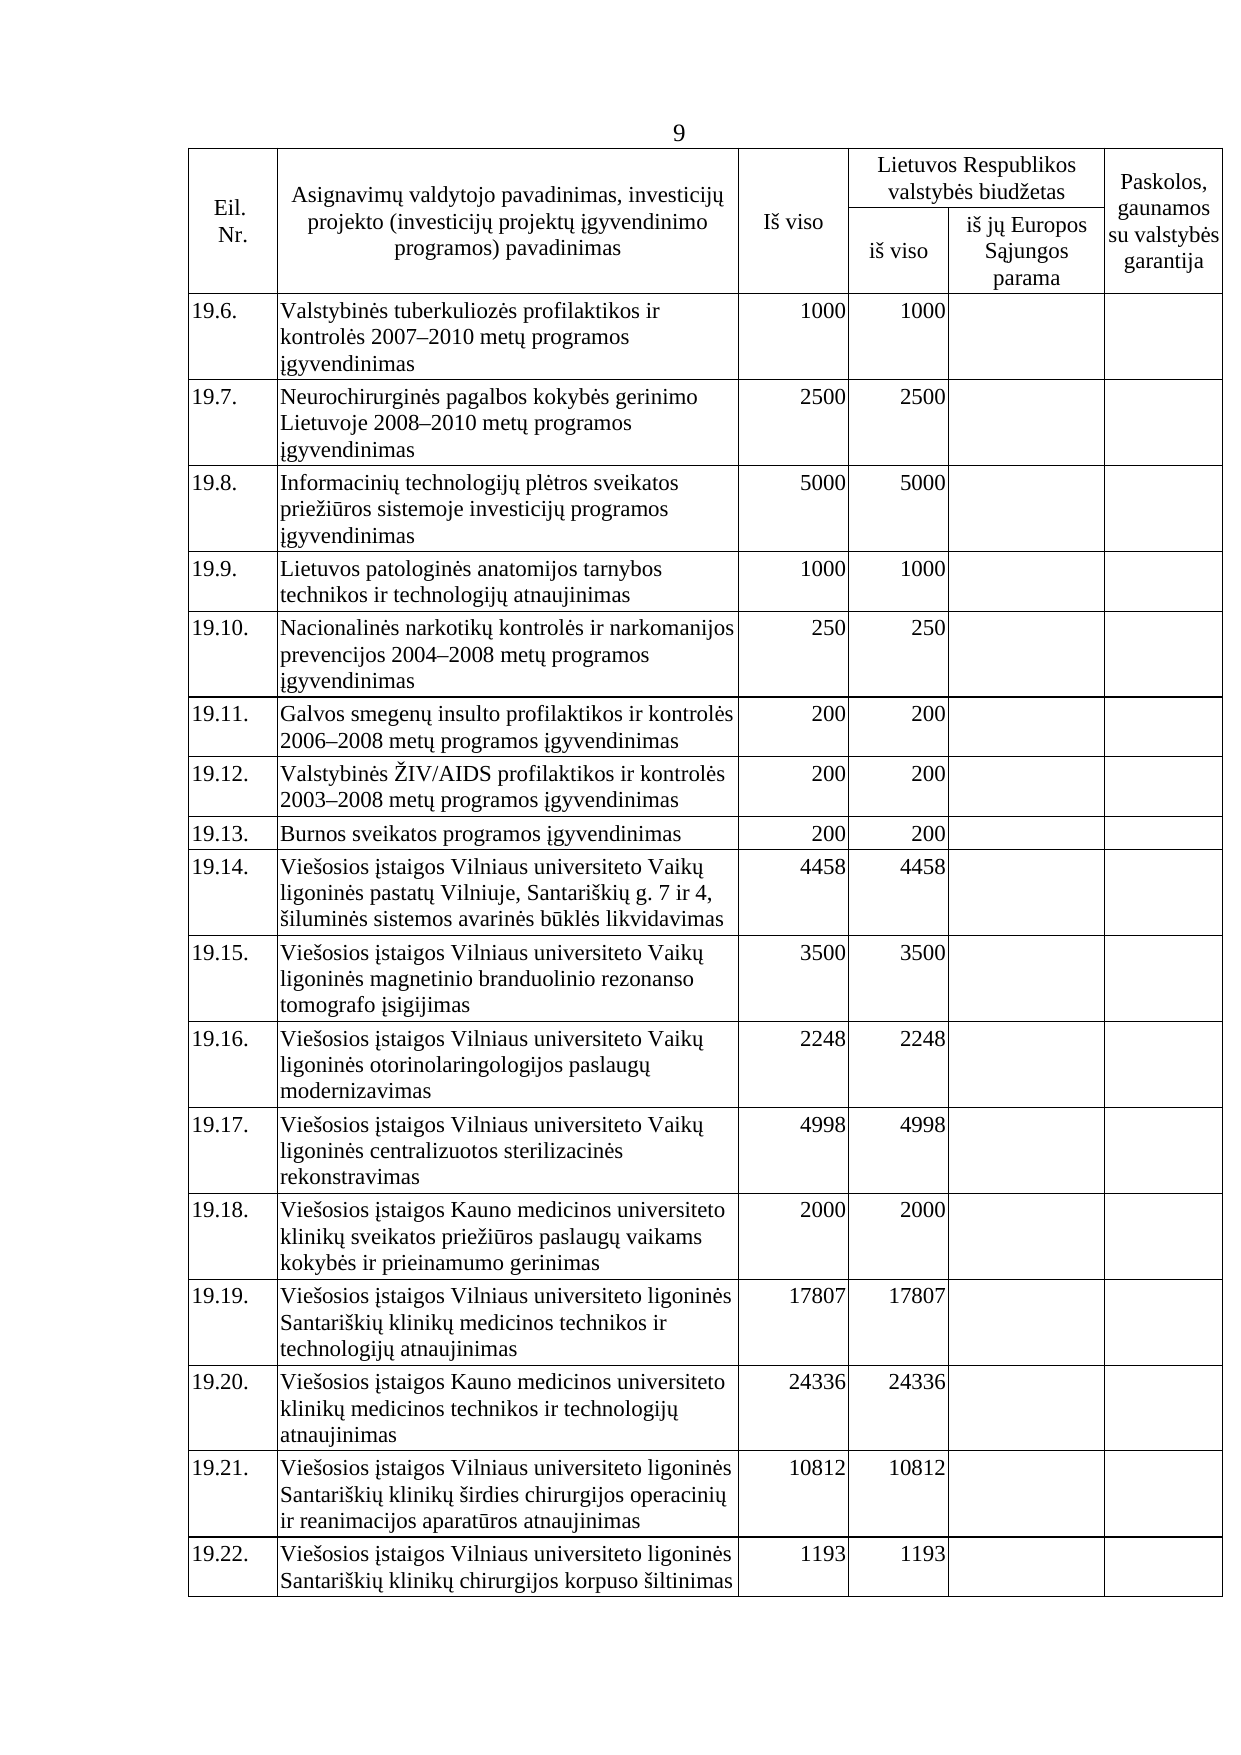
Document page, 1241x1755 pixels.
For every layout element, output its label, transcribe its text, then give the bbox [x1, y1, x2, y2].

table_cell [949, 294, 1104, 379]
table_cell 19.16. [189, 1022, 277, 1107]
table_cell [949, 1022, 1104, 1107]
table_cell [1105, 552, 1222, 611]
table_cell iš viso [849, 208, 948, 293]
table_cell Valstybinės tuberkuliozės profilaktikos ir kontrolės 2007–2010 metų programos įgyvendinimas [278, 294, 738, 379]
table_cell [949, 850, 1104, 935]
table_cell 19.21. [189, 1451, 277, 1536]
table_cell 1193 [849, 1538, 948, 1596]
table_header Eil. Nr. [189, 149, 277, 293]
table_cell 1000 [739, 294, 848, 379]
table_cell 19.22. [189, 1538, 277, 1596]
table_cell 10812 [849, 1451, 948, 1536]
table_cell 5000 [849, 466, 948, 551]
table_cell 3500 [739, 936, 848, 1021]
table_cell Viešosios įstaigos Vilniaus universiteto Vaikų ligoninės otorinolaringologijos paslaugų modernizavimas [278, 1022, 738, 1107]
table_cell 1000 [739, 552, 848, 611]
table_cell [1105, 1108, 1222, 1193]
table_cell 2248 [739, 1022, 848, 1107]
table_cell 1000 [849, 552, 948, 611]
table_cell Lietuvos patologinės anatomijos tarnybos technikos ir technologijų atnaujinimas [278, 552, 738, 611]
table_cell 19.12. [189, 757, 277, 816]
table_cell [1105, 466, 1222, 551]
table_cell [949, 380, 1104, 465]
table_cell 4998 [739, 1108, 848, 1193]
table_cell [1105, 1194, 1222, 1278]
table_cell [949, 466, 1104, 551]
table_cell 5000 [739, 466, 848, 551]
table_cell Valstybinės ŽIV/AIDS profilaktikos ir kontrolės 2003–2008 metų programos įgyvendinimas [278, 757, 738, 816]
table_cell [949, 612, 1104, 696]
table_cell 2000 [849, 1194, 948, 1278]
table_cell Burnos sveikatos programos įgyvendinimas [278, 817, 738, 849]
table_cell 3500 [849, 936, 948, 1021]
table_cell iš jų Europos Sąjungos parama [949, 208, 1104, 293]
table_cell 200 [739, 757, 848, 816]
table_cell [949, 1538, 1104, 1596]
table_cell [1105, 1280, 1222, 1364]
table_cell [949, 552, 1104, 611]
table_cell 19.8. [189, 466, 277, 551]
table_cell 24336 [849, 1366, 948, 1450]
table_cell Viešosios įstaigos Vilniaus universiteto ligoninės Santariškių klinikų medicinos technikos ir technologijų atnaujinimas [278, 1280, 738, 1364]
table_cell [949, 757, 1104, 816]
table_cell 2500 [849, 380, 948, 465]
table_cell [1105, 612, 1222, 696]
table_cell [949, 1280, 1104, 1364]
table_cell Viešosios įstaigos Vilniaus universiteto ligoninės Santariškių klinikų chirurgijos korpuso šiltinimas [278, 1538, 738, 1596]
table_cell [1105, 936, 1222, 1021]
table_cell 19.17. [189, 1108, 277, 1193]
table_cell 200 [849, 817, 948, 849]
table_header Lietuvos Respublikos valstybės biudžetas [849, 149, 1104, 207]
table_cell 4458 [849, 850, 948, 935]
table_cell [1105, 1366, 1222, 1450]
table_cell Viešosios įstaigos Vilniaus universiteto Vaikų ligoninės centralizuotos sterilizacinės rekonstravimas [278, 1108, 738, 1193]
table_cell [949, 698, 1104, 756]
table_cell 4458 [739, 850, 848, 935]
table_cell 19.18. [189, 1194, 277, 1278]
table_cell 19.13. [189, 817, 277, 849]
table_cell 200 [739, 698, 848, 756]
table_cell 2000 [739, 1194, 848, 1278]
table_cell Viešosios įstaigos Kauno medicinos universiteto klinikų medicinos technikos ir technologijų atnaujinimas [278, 1366, 738, 1450]
table_cell Nacionalinės narkotikų kontrolės ir narkomanijos prevencijos 2004–2008 metų programos įgyvendinimas [278, 612, 738, 696]
table_cell 19.19. [189, 1280, 277, 1364]
table_cell [1105, 817, 1222, 849]
table_cell 19.14. [189, 850, 277, 935]
table_cell 19.9. [189, 552, 277, 611]
table_cell 2248 [849, 1022, 948, 1107]
table_cell 10812 [739, 1451, 848, 1536]
table_cell [1105, 294, 1222, 379]
table_cell [949, 1451, 1104, 1536]
table_cell [1105, 757, 1222, 816]
table_cell Viešosios įstaigos Vilniaus universiteto Vaikų ligoninės pastatų Vilniuje, Santariškių g. 7 ir 4, šiluminės sistemos avarinės būklės likvidavimas [278, 850, 738, 935]
table_cell [949, 817, 1104, 849]
table_cell [1105, 1538, 1222, 1596]
table_cell Viešosios įstaigos Vilniaus universiteto Vaikų ligoninės magnetinio branduolinio rezonanso tomografo įsigijimas [278, 936, 738, 1021]
table_cell 200 [849, 757, 948, 816]
table_cell 250 [849, 612, 948, 696]
table_cell 200 [739, 817, 848, 849]
table_cell [949, 936, 1104, 1021]
table_cell 250 [739, 612, 848, 696]
table_cell [1105, 1451, 1222, 1536]
table_cell 19.20. [189, 1366, 277, 1450]
table_cell 19.10. [189, 612, 277, 696]
table_cell Neurochirurginės pagalbos kokybės gerinimo Lietuvoje 2008–2010 metų programos įgyvendinimas [278, 380, 738, 465]
table_cell 200 [849, 698, 948, 756]
table_cell [1105, 698, 1222, 756]
table_cell 17807 [739, 1280, 848, 1364]
table_header Iš viso [739, 149, 848, 293]
table_cell 1000 [849, 294, 948, 379]
table_cell 24336 [739, 1366, 848, 1450]
table_cell [949, 1366, 1104, 1450]
table_cell 19.15. [189, 936, 277, 1021]
table_cell Viešosios įstaigos Kauno medicinos universiteto klinikų sveikatos priežiūros paslaugų vaikams kokybės ir prieinamumo gerinimas [278, 1194, 738, 1278]
table_cell [949, 1108, 1104, 1193]
table_header Paskolos, gaunamos su valstybės garantija [1105, 149, 1222, 293]
table_cell [949, 1194, 1104, 1278]
table_header Asignavimų valdytojo pavadinimas, investicijų projekto (investicijų projektų įgyvendinimo programos) pavadinimas [278, 149, 738, 293]
table_cell 19.6. [189, 294, 277, 379]
table_cell 19.7. [189, 380, 277, 465]
table_cell 4998 [849, 1108, 948, 1193]
table_cell [1105, 380, 1222, 465]
table_cell 17807 [849, 1280, 948, 1364]
table_cell [1105, 850, 1222, 935]
table_cell Galvos smegenų insulto profilaktikos ir kontrolės 2006–2008 metų programos įgyvendinimas [278, 698, 738, 756]
table_cell 1193 [739, 1538, 848, 1596]
table_cell 19.11. [189, 698, 277, 756]
table_cell Viešosios įstaigos Vilniaus universiteto ligoninės Santariškių klinikų širdies chirurgijos operacinių ir reanimacijos aparatūros atnaujinimas [278, 1451, 738, 1536]
table_cell Informacinių technologijų plėtros sveikatos priežiūros sistemoje investicijų programos įgyvendinimas [278, 466, 738, 551]
table_cell 2500 [739, 380, 848, 465]
table_cell [1105, 1022, 1222, 1107]
